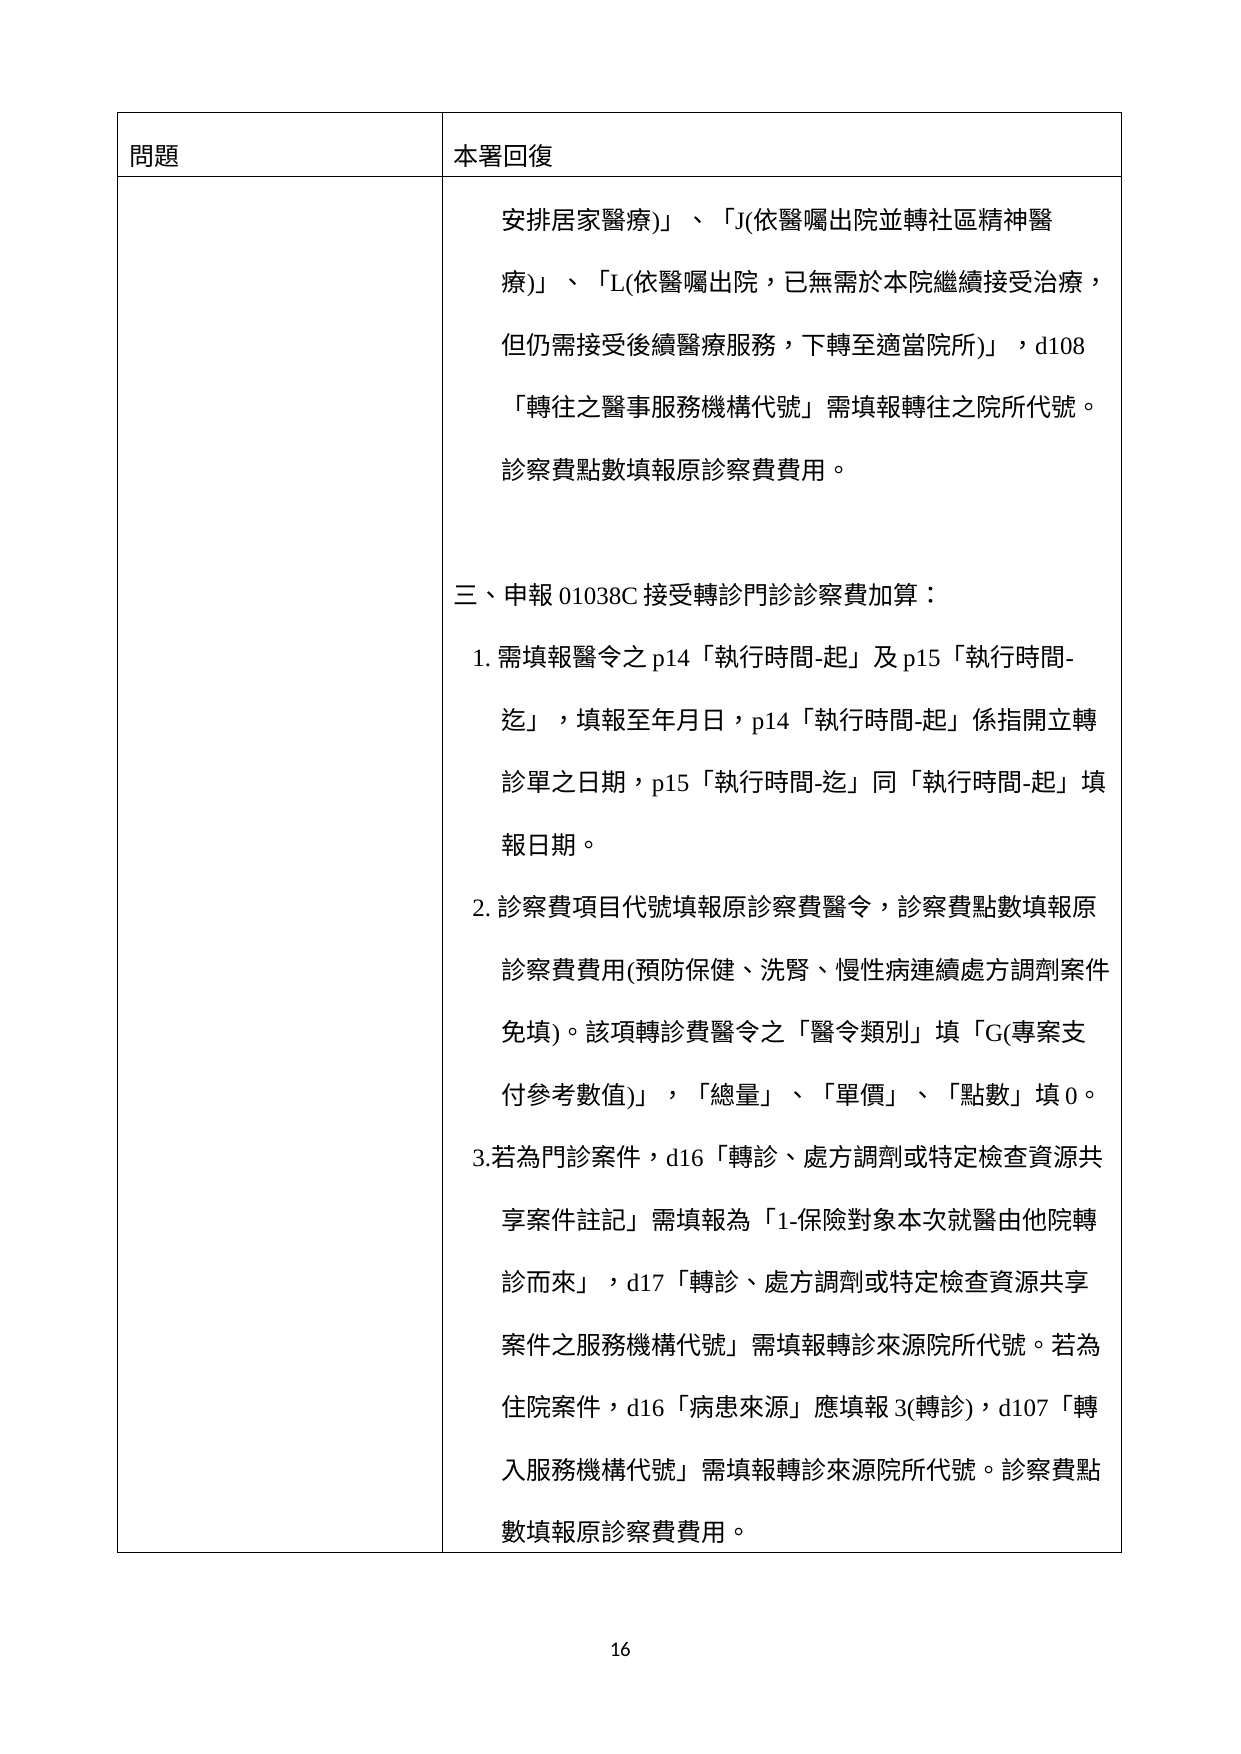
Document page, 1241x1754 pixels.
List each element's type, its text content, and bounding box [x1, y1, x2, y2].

table_cell [118, 177, 442, 1552]
table_header 本署回復 [443, 113, 1121, 176]
table_cell 安排居家醫療)」、「J(依醫囑出院並轉社區精神醫療)」、「L(依醫囑出院，已無需於本院繼續接受治療，但仍需接受後續醫療服務，下轉至適當院所)」，d108「轉往之醫事服務機構代號」需填報轉往之院所代號。診察費點數填報原診察費費用。 三、申報01038C接受轉診門診診察費加算： 1. 需填報醫令之p14「執行時間-起」及p15「執行時間-迄」，填報至年月日，p14「執行時間-起」係指開立轉診單之日期，p15「執行時間-迄」同「執行時間-起」填報日期。 2. 診察費項目代號填報原診察費醫令，診察費點數填報原診察費費用(預防保健、洗腎、慢性病連續處方調劑案件免填)。該項轉診費醫令之「醫令類別」填「G(專案支付參考數值)」，「總量」、「單價」、「點數」填0。 3.若為門診案件，d16「轉診、處方調劑或特定檢查資源共享案件註記」需填報為「1-保險對象本次就醫由他院轉診而來」，d17「轉診、處方調劑或特定檢查資源共享案件之服務機構代號」需填報轉診來源院所代號。若為住院案件，d16「病患來源」應填報3(轉診)，d107「轉入服務機構代號」需填報轉診來源院所代號。診察費點數填報原診察費費用。 [443, 177, 1121, 1552]
table_header 問題 [118, 113, 442, 176]
